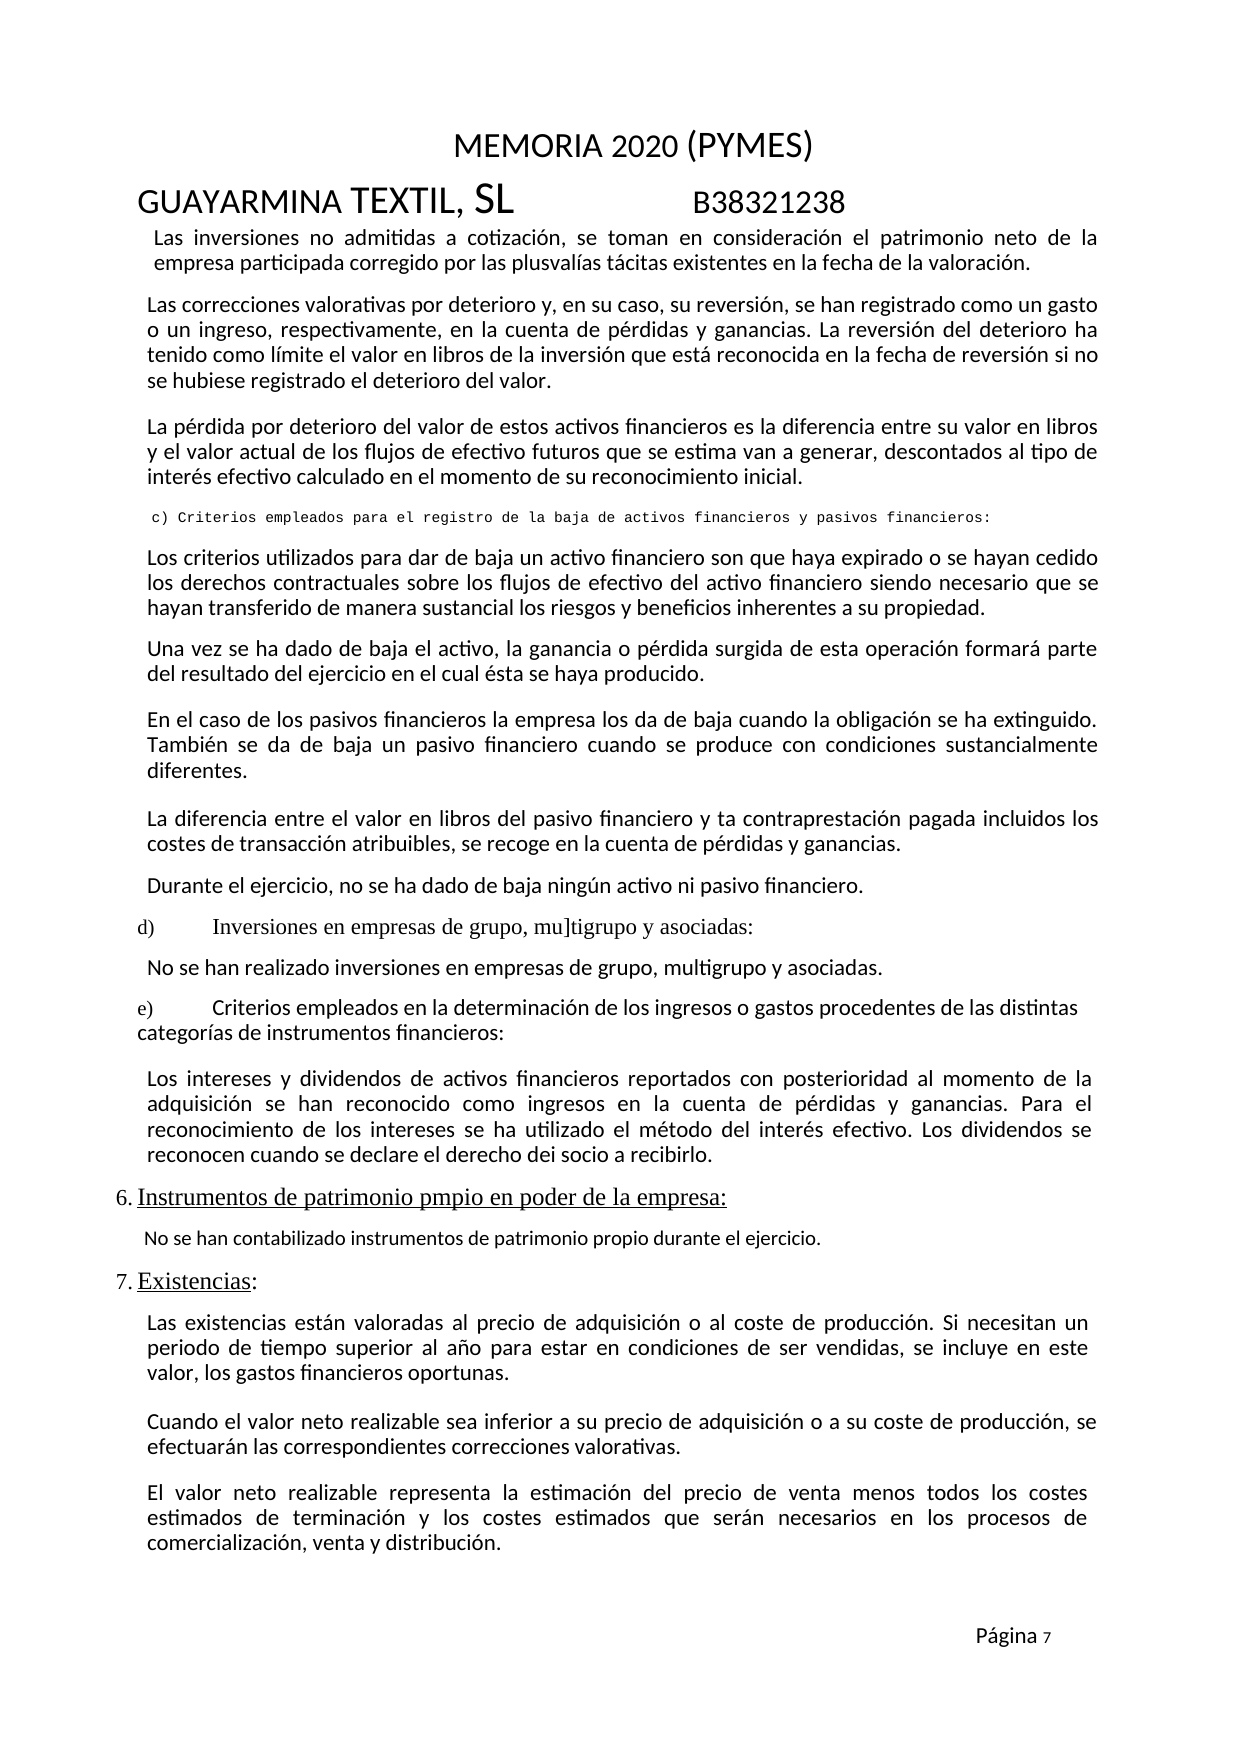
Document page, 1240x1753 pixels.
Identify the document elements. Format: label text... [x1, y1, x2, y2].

text No se han contabilizado instrumentos de patrimonio propio durante el ejercicio. [144, 1226, 1094, 1251]
list Existencias: [116, 1266, 1104, 1295]
text Los intereses y dividendos de activos financieros reportados con posterioridad al momento de la adquisición se han reconocido como ingresos en la cuenta de pérdidas y ganancias. Para el reconocimiento de los intereses se ha utilizado el método del interés efectivo. Los dividendos se reconocen cuando se declare el derecho dei socio a recibirlo. [147, 1066, 1093, 1168]
text La pérdida por deterioro del valor de estos activos financieros es la diferencia entre su valor en libros y el valor actual de los flujos de efectivo futuros que se estima van a generar, descontados al tipo de interés efectivo calculado en el momento de su reconocimiento inicial. [147, 414, 1100, 490]
text No se han realizado inversiones en empresas de grupo, multigrupo y asociadas. [147, 956, 1100, 981]
list Inversiones en empresas de grupo, mu]tigrupo y asociadas: [137, 913, 1102, 939]
text Las existencias están valoradas al precio de adquisición o al coste de producción. Si necesitan un periodo de tiempo superior al año para estar en condiciones de ser vendidas, se incluye en este valor, los gastos financieros oportunas. [147, 1310, 1091, 1386]
text Durante el ejercicio, no se ha dado de baja ningún activo ni pasivo financiero. [147, 873, 1100, 899]
text Las correcciones valorativas por deterioro y, en su caso, su reversión, se han registrado como un gasto o un ingreso, respectivamente, en la cuenta de pérdidas y ganancias. La reversión del deterioro ha tenido como límite el valor en libros de la inversión que está reconocida en la fecha de reversión si no se hubiese registrado el deterioro del valor. [147, 292, 1100, 394]
list Criterios empleados en la determinación de los ingresos o gastos procedentes de las distintas categorías de instrumentos financieros: [137, 996, 1102, 1046]
text Los criterios utilizados para dar de baja un activo financiero son que haya expirado o se hayan cedido los derechos contractuales sobre los flujos de efectivo del activo financiero siendo necesario que se hayan transferido de manera sustancial los riesgos y beneficios inherentes a su propiedad. [147, 545, 1100, 621]
text Cuando el valor neto realizable sea inferior a su precio de adquisición o a su coste de producción, se efectuarán las correspondientes correcciones valorativas. [147, 1409, 1100, 1460]
text Una vez se ha dado de baja el activo, la ganancia o pérdida surgida de esta operación formará parte del resultado del ejercicio en el cual ésta se haya producido. [147, 636, 1100, 687]
text La diferencia entre el valor en libros del pasivo financiero y ta contraprestación pagada incluidos los costes de transacción atribuibles, se recoge en la cuenta de pérdidas y ganancias. [147, 806, 1100, 857]
text Las inversiones no admitidas a cotización, se toman en consideración el patrimonio neto de la empresa participada corregido por las plusvalías tácitas existentes en la fecha de la valoración. [153, 225, 1100, 276]
list Instrumentos de patrimonio pmpio en poder de la empresa: [116, 1182, 1104, 1210]
text El valor neto realizable representa la estimación del precio de venta menos todos los costes estimados de terminación y los costes estimados que serán necesarios en los procesos de comercialización, venta y distribución. [147, 1480, 1089, 1556]
text En el caso de los pasivos financieros la empresa los da de baja cuando la obligación se ha extinguido. También se da de baja un pasivo financiero cuando se produce con condiciones sustancialmente diferentes. [147, 707, 1100, 784]
text c) Criterios empleados para el registro de la baja de activos financieros y pasivos financieros: [151, 510, 1104, 527]
